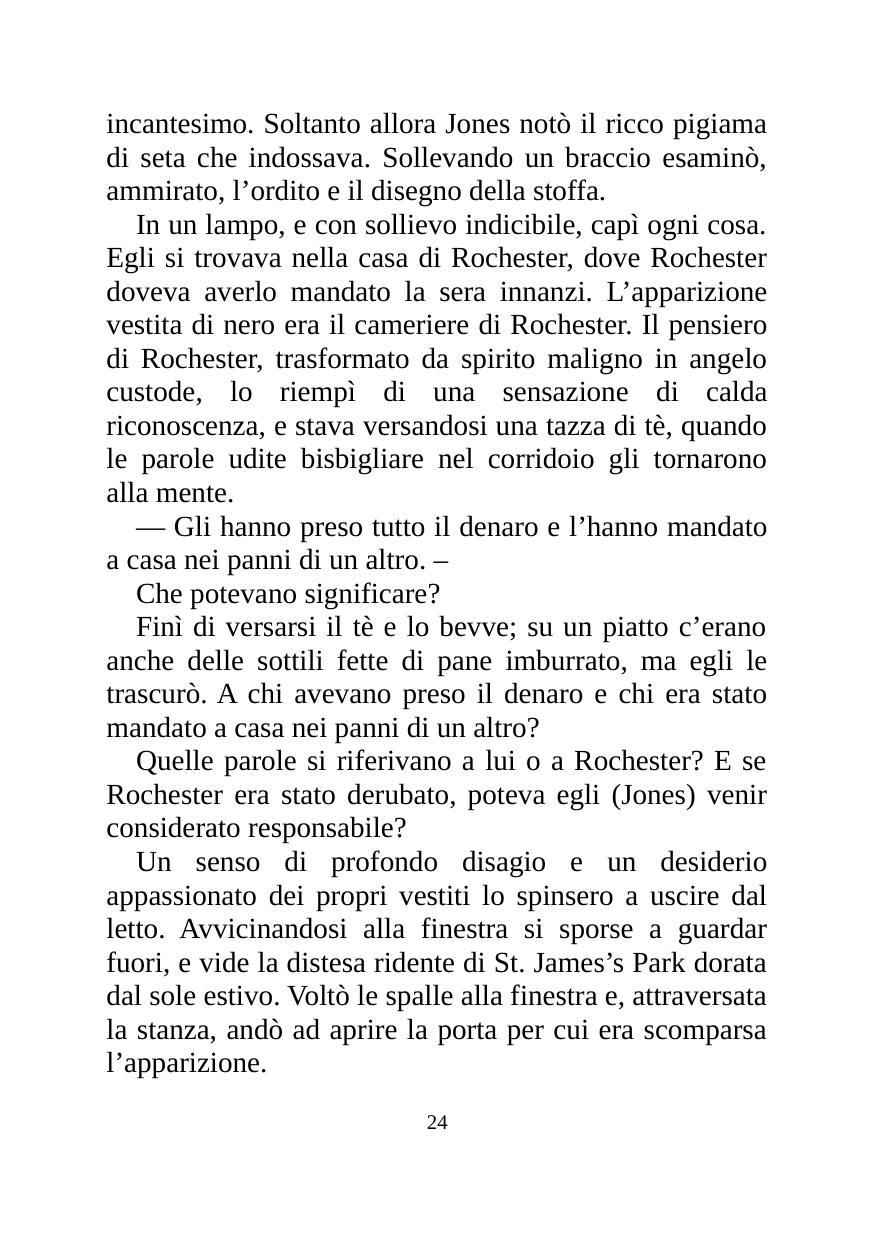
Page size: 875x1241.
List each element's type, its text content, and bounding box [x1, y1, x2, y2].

text Che potevano significare? [106, 576, 768, 609]
text Quelle parole si riferivano a lui o a Rochester? E se Rochester era stato derubato, poteva egli (Jones) venir considerato responsabile? [106, 743, 768, 844]
text In un lampo, e con sollievo indicibile, capì ogni cosa. Egli si trovava nella casa di Rochester, dove Rochester doveva averlo mandato la sera innanzi. L’apparizione vestita di nero era il cameriere di Rochester. Il pensiero di Rochester, trasformato da spirito maligno in angelo custode, lo riempì di una sensazione di calda riconoscenza, e stava versandosi una tazza di tè, quando le parole udite bisbigliare nel corridoio gli tornarono alla mente. [106, 207, 768, 509]
text — Gli hanno preso tutto il denaro e l’hanno mandato a casa nei panni di un altro. – [106, 509, 768, 576]
text Un senso di profondo disagio e un desiderio appassionato dei propri vestiti lo spinsero a uscire dal letto. Avvicinandosi alla finestra si sporse a guardar fuori, e vide la distesa ridente di St. James’s Park dorata dal sole estivo. Voltò le spalle alla finestra e, attraversata la stanza, andò ad aprire la porta per cui era scomparsa l’apparizione. [106, 844, 768, 1079]
text incantesimo. Soltanto allora Jones notò il ricco pigiama di seta che indossava. Sollevando un braccio esaminò, ammirato, l’ordito e il disegno della stoffa. [106, 106, 768, 207]
text Finì di versarsi il tè e lo bevve; su un piatto c’erano anche delle sottili fette di pane imburrato, ma egli le trascurò. A chi avevano preso il denaro e chi era stato mandato a casa nei panni di un altro? [106, 609, 768, 743]
